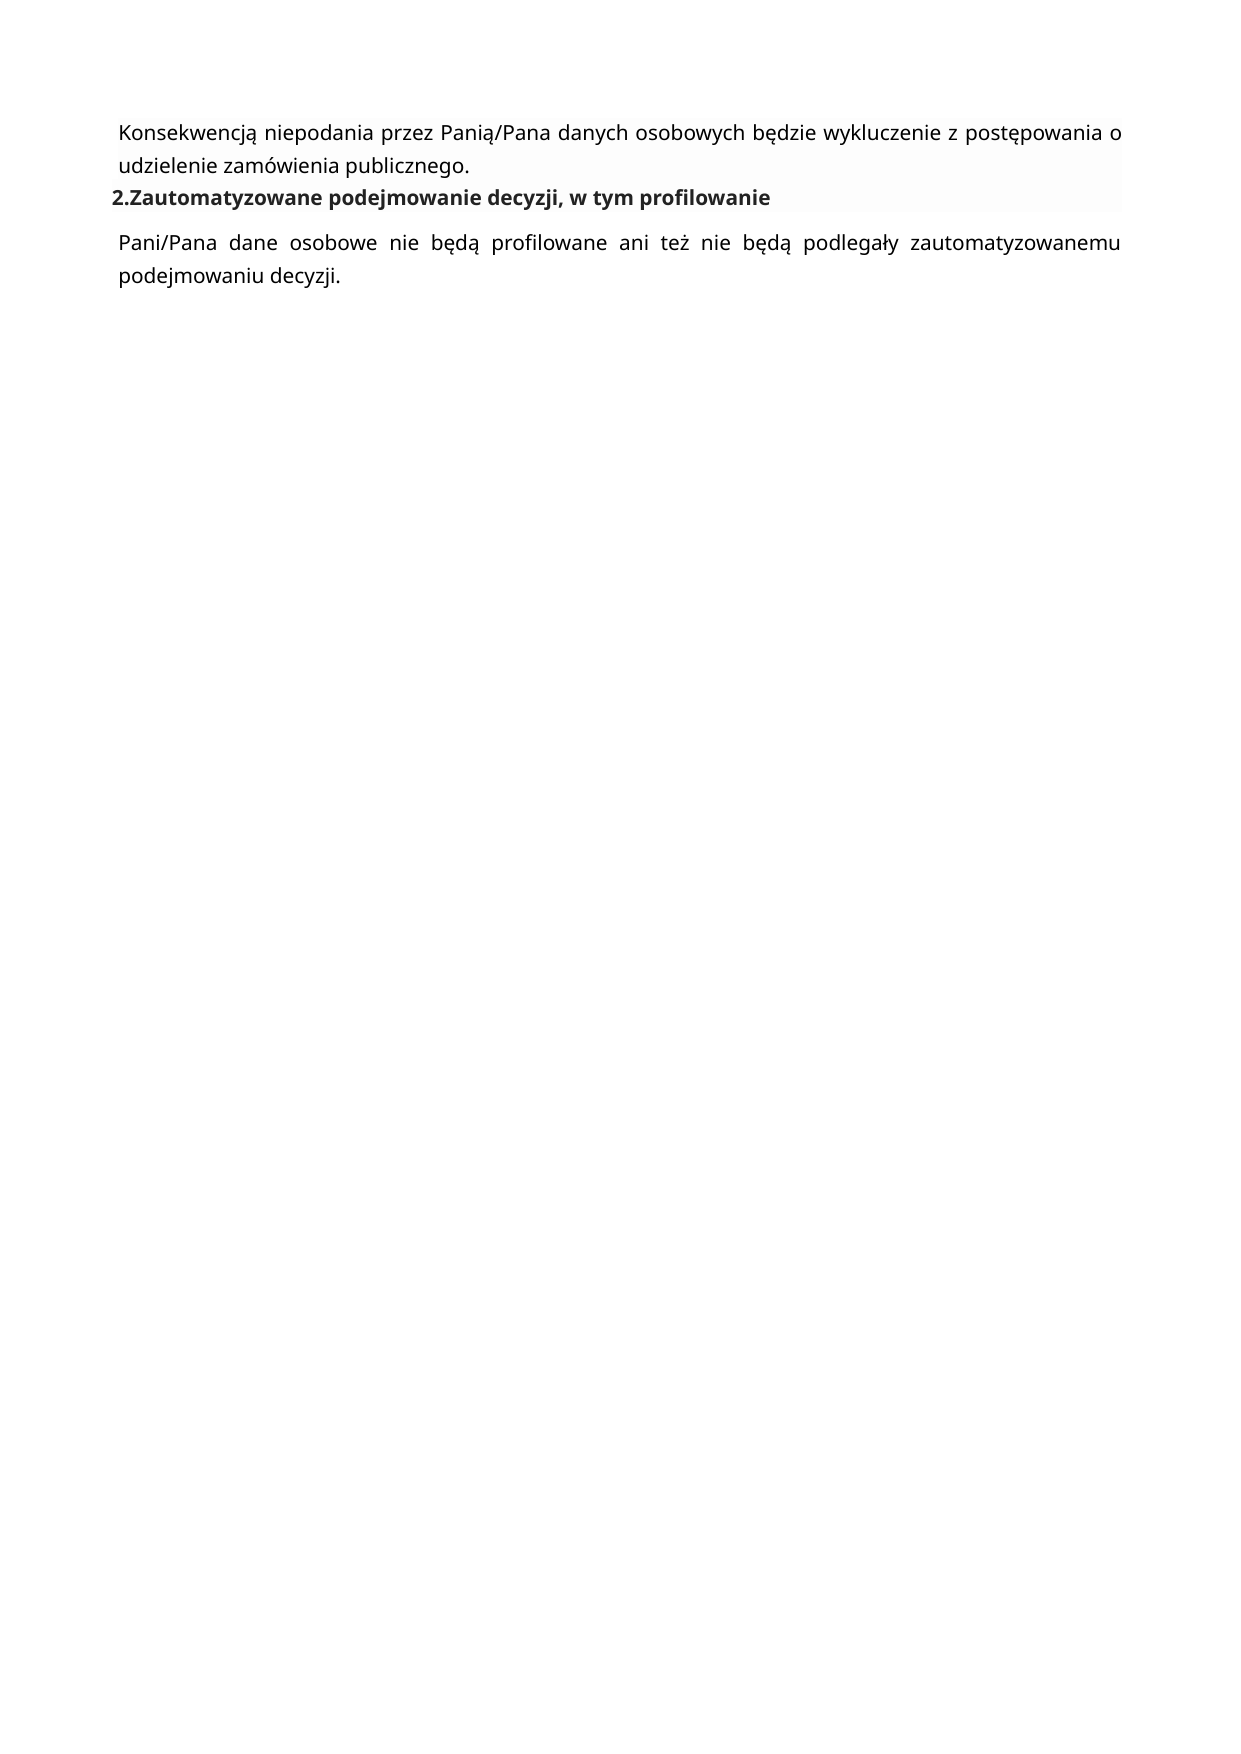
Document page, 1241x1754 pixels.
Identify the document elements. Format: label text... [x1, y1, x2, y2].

list Zautomatyzowane podejmowanie decyzji, w tym profilowanie [112, 183, 1122, 212]
list Pani/Pana dane osobowe nie będą profilowane ani też nie będą podlegały zautomatyzowanemu podejmowaniu decyzji. [118, 228, 1122, 289]
text Konsekwencją niepodania przez Panią/Pana danych osobowych będzie wykluczenie z postępowania o udzielenie zamówienia publicznego. [118, 118, 1122, 179]
